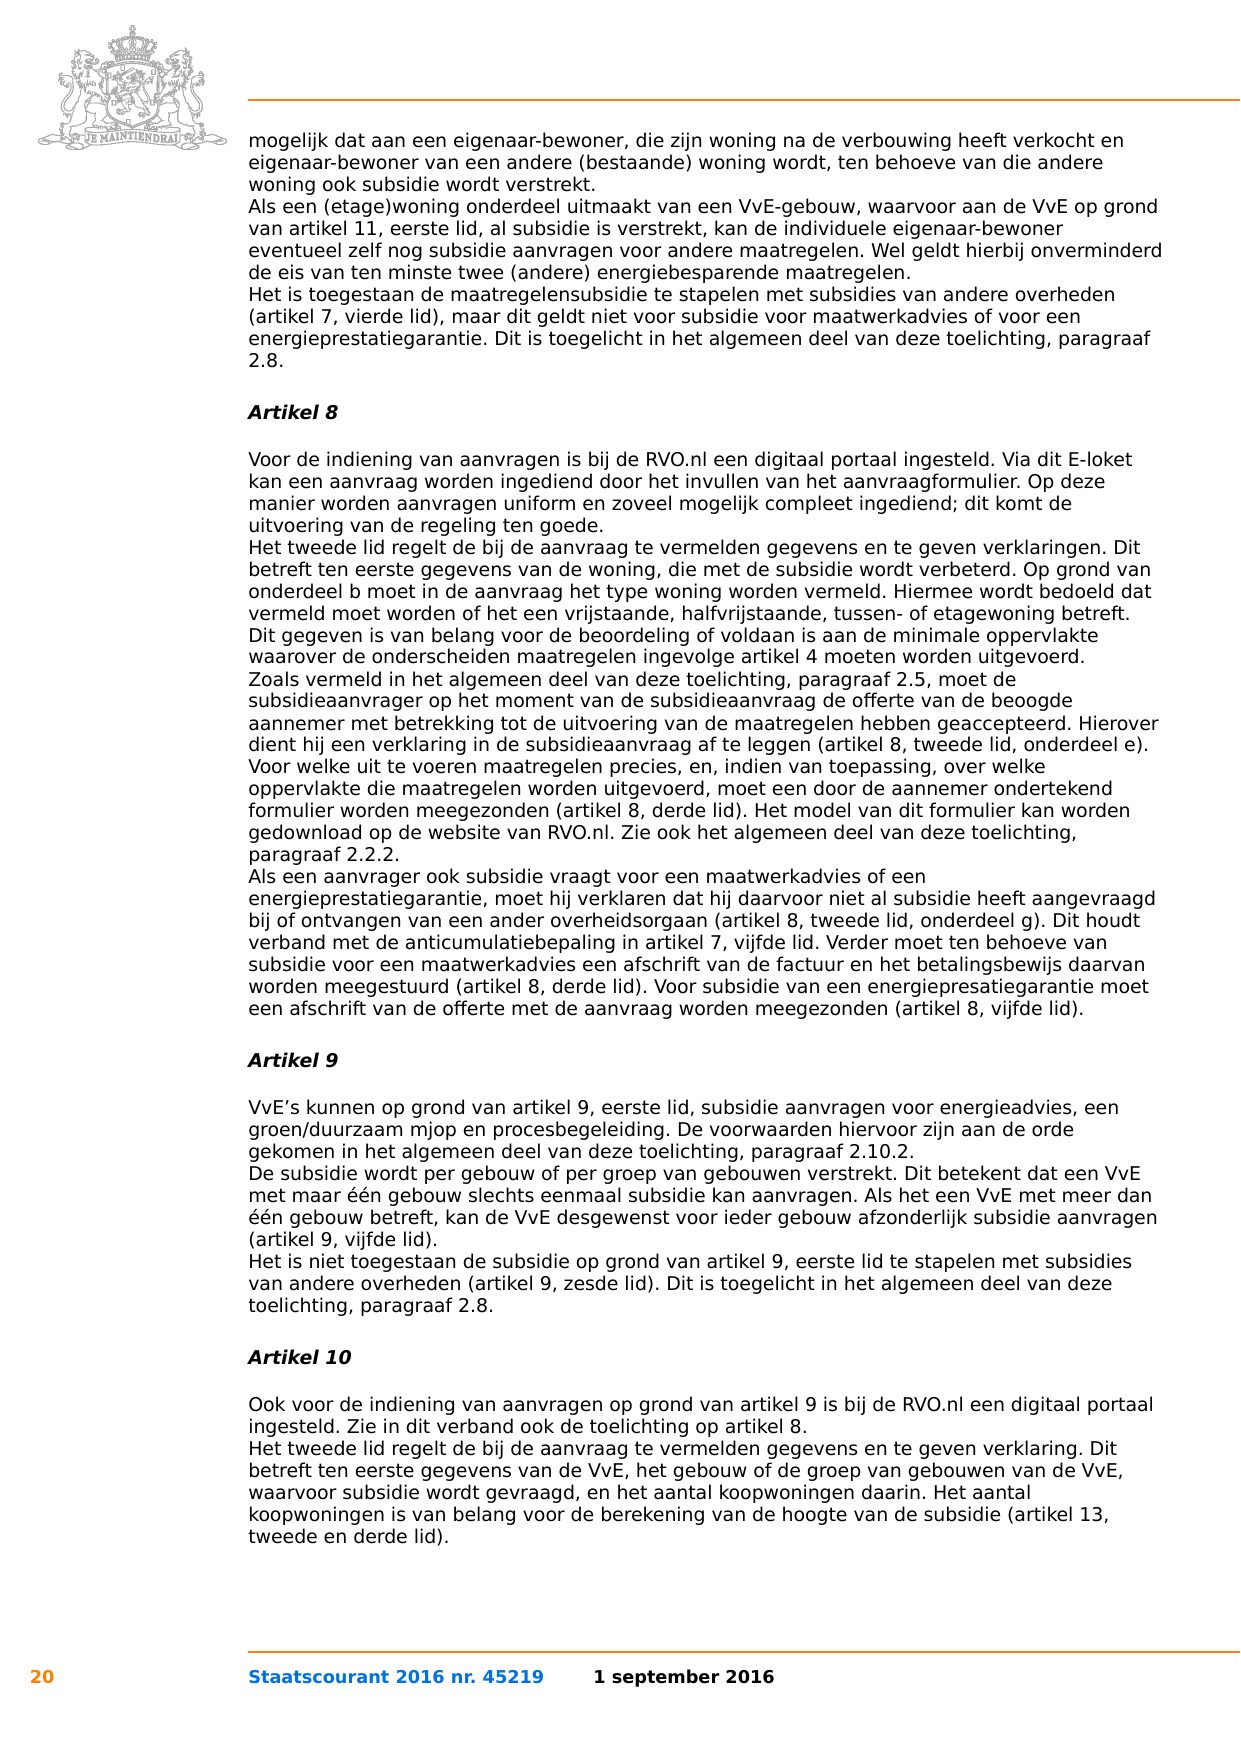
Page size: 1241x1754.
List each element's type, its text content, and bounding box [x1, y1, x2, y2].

text Als een (etage)woning onderdeel uitmaakt van een VvE-gebouw, waarvoor aan de VvE op grond van artikel 11, eerste lid, al subsidie is verstrekt, kan de individuele eigenaar-bewoner eventueel zelf nog subsidie aanvragen voor andere maatregelen. Wel geldt hierbij onverminderd de eis van ten minste twee (andere) energiebesparende maatregelen. [248, 196, 1163, 284]
text Het tweede lid regelt de bij de aanvraag te vermelden gegevens en te geven verklaringen. Dit betreft ten eerste gegevens van de woning, die met de subsidie wordt verbeterd. Op grond van onderdeel b moet in de aanvraag het type woning worden vermeld. Hiermee wordt bedoeld dat vermeld moet worden of het een vrijstaande, halfvrijstaande, tussen- of etagewoning betreft. Dit gegeven is van belang voor de beoordeling of voldaan is aan de minimale oppervlakte waarover de onderscheiden maatregelen ingevolge artikel 4 moeten worden uitgevoerd. [248, 537, 1163, 668]
text Het is niet toegestaan de subsidie op grond van artikel 9, eerste lid te stapelen met subsidies van andere overheden (artikel 9, zesde lid). Dit is toegelicht in het algemeen deel van deze toelichting, paragraaf 2.8. [248, 1251, 1163, 1317]
subtitle Artikel 10 [248, 1347, 1163, 1369]
text Het tweede lid regelt de bij de aanvraag te vermelden gegevens en te geven verklaring. Dit betreft ten eerste gegevens van de VvE, het gebouw of de groep van gebouwen van de VvE, waarvoor subsidie wordt gevraagd, en het aantal koopwoningen daarin. Het aantal koopwoningen is van belang voor de berekening van de hoogte van de subsidie (artikel 13, tweede en derde lid). [248, 1438, 1163, 1548]
text Voor de indiening van aanvragen is bij de RVO.nl een digitaal portaal ingesteld. Via dit E-loket kan een aanvraag worden ingediend door het invullen van het aanvraagformulier. Op deze manier worden aanvragen uniform en zoveel mogelijk compleet ingediend; dit komt de uitvoering van de regeling ten goede. [248, 449, 1163, 537]
text Zoals vermeld in het algemeen deel van deze toelichting, paragraaf 2.5, moet de subsidieaanvrager op het moment van de subsidieaanvraag de offerte van de beoogde aannemer met betrekking tot de uitvoering van de maatregelen hebben geaccepteerd. Hierover dient hij een verklaring in de subsidieaanvraag af te leggen (artikel 8, tweede lid, onderdeel e). [248, 668, 1163, 756]
text mogelijk dat aan een eigenaar-bewoner, die zijn woning na de verbouwing heeft verkocht en eigenaar-bewoner van een andere (bestaande) woning wordt, ten behoeve van die andere woning ook subsidie wordt verstrekt. [248, 130, 1163, 196]
subtitle Artikel 8 [248, 402, 1163, 424]
text VvE’s kunnen op grond van artikel 9, eerste lid, subsidie aanvragen voor energieadvies, een groen/duurzaam mjop en procesbegeleiding. De voorwaarden hiervoor zijn aan de orde gekomen in het algemeen deel van deze toelichting, paragraaf 2.10.2. [248, 1097, 1163, 1163]
text De subsidie wordt per gebouw of per groep van gebouwen verstrekt. Dit betekent dat een VvE met maar één gebouw slechts eenmaal subsidie kan aanvragen. Als het een VvE met meer dan één gebouw betreft, kan de VvE desgewenst voor ieder gebouw afzonderlijk subsidie aanvragen (artikel 9, vijfde lid). [248, 1163, 1163, 1251]
text Ook voor de indiening van aanvragen op grond van artikel 9 is bij de RVO.nl een digitaal portaal ingesteld. Zie in dit verband ook de toelichting op artikel 8. [248, 1394, 1163, 1438]
text Als een aanvrager ook subsidie vraagt voor een maatwerkadvies of een energieprestatiegarantie, moet hij verklaren dat hij daarvoor niet al subsidie heeft aangevraagd bij of ontvangen van een ander overheidsorgaan (artikel 8, tweede lid, onderdeel g). Dit houdt verband met de anticumulatiebepaling in artikel 7, vijfde lid. Verder moet ten behoeve van subsidie voor een maatwerkadvies een afschrift van de factuur en het betalingsbewijs daarvan worden meegestuurd (artikel 8, derde lid). Voor subsidie van een energiepresatiegarantie moet een afschrift van de offerte met de aanvraag worden meegezonden (artikel 8, vijfde lid). [248, 866, 1163, 1020]
text Het is toegestaan de maatregelensubsidie te stapelen met subsidies van andere overheden (artikel 7, vierde lid), maar dit geldt niet voor subsidie voor maatwerkadvies of voor een energieprestatiegarantie. Dit is toegelicht in het algemeen deel van deze toelichting, paragraaf 2.8. [248, 284, 1163, 372]
text Voor welke uit te voeren maatregelen precies, en, indien van toepassing, over welke oppervlakte die maatregelen worden uitgevoerd, moet een door de aannemer ondertekend formulier worden meegezonden (artikel 8, derde lid). Het model van dit formulier kan worden gedownload op de website van RVO.nl. Zie ook het algemeen deel van deze toelichting, paragraaf 2.2.2. [248, 756, 1163, 866]
picture [38, 25, 227, 150]
subtitle Artikel 9 [248, 1050, 1163, 1072]
